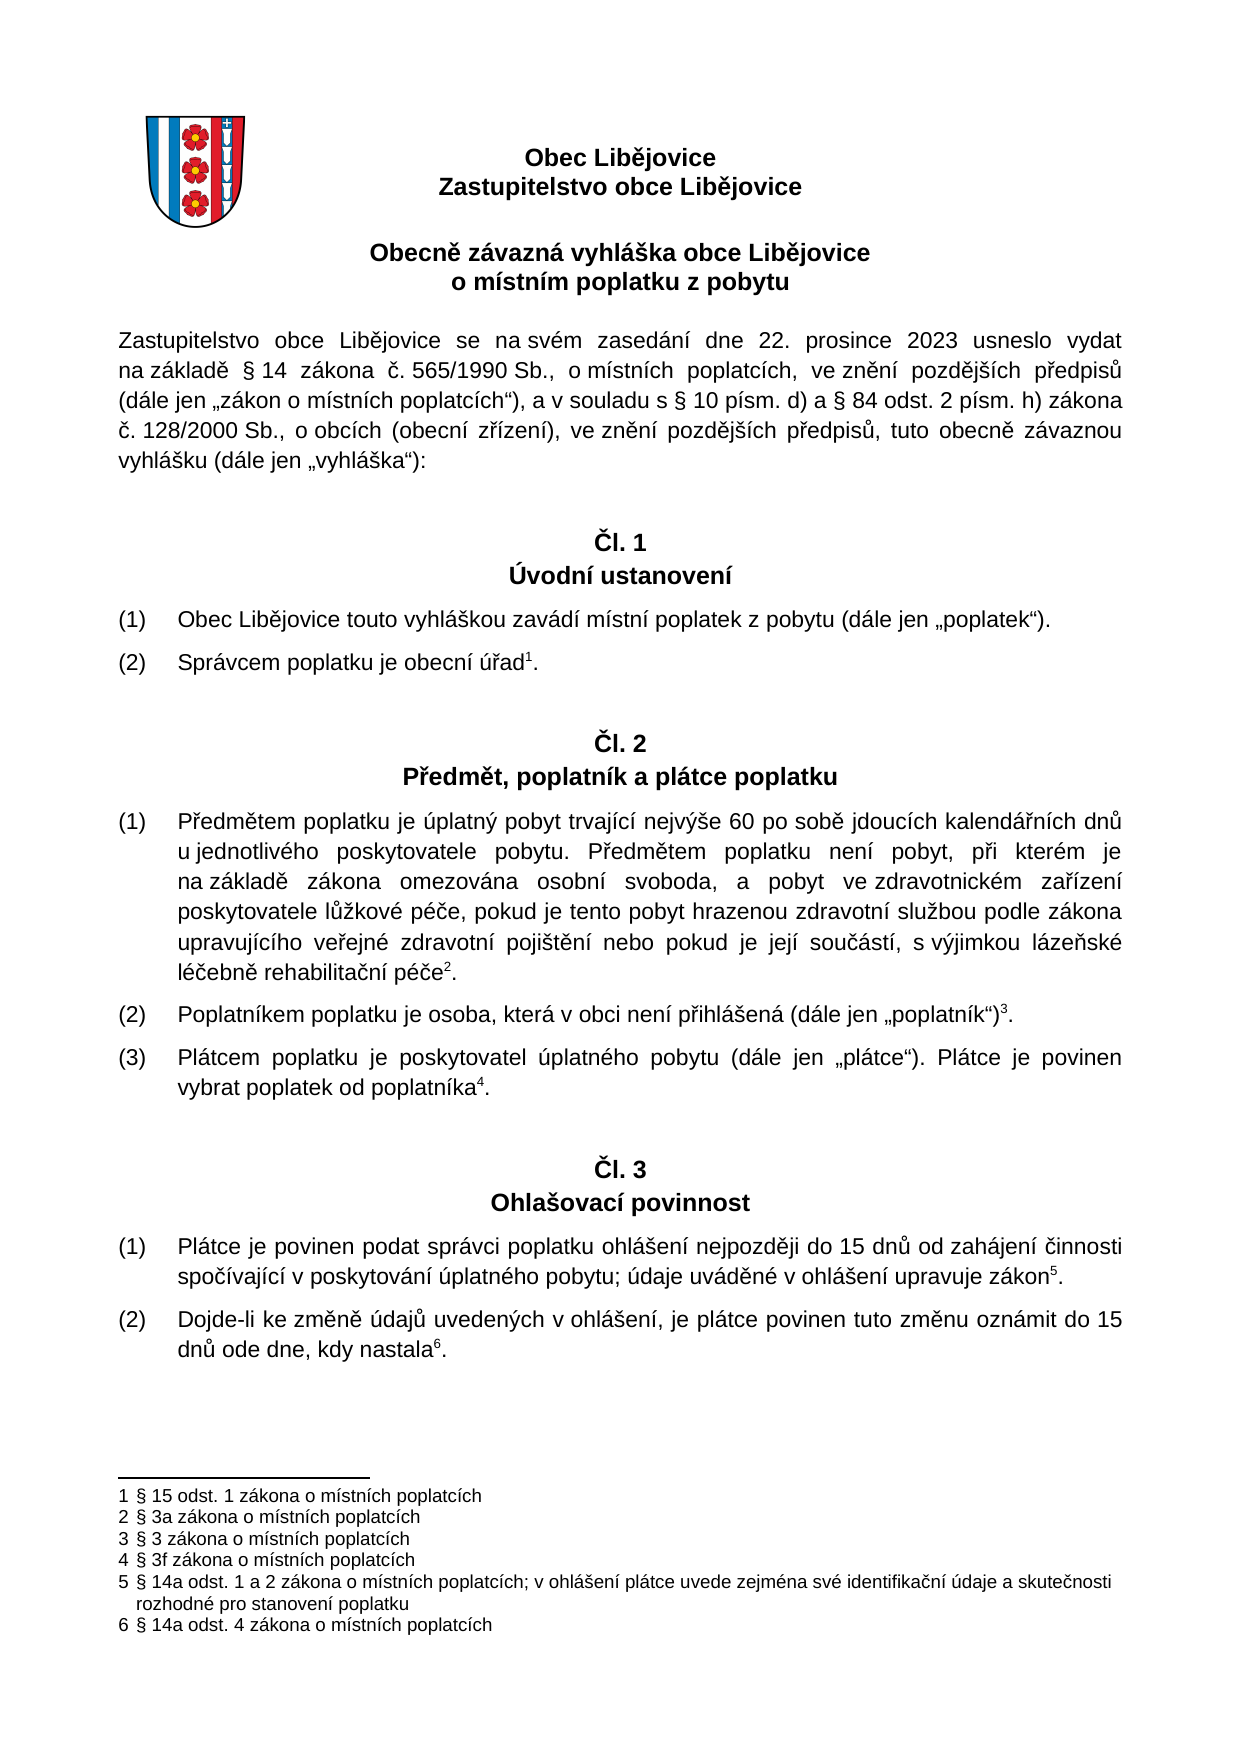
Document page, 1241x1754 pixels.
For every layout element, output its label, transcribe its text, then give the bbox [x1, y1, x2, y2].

list Plátcem poplatku je poskytovatel úplatného pobytu (dále jen „plátce“). Plátce je povinen vybrat poplatek od poplatníka. [118, 1044, 1122, 1101]
subtitle Obecně závazná vyhláška obce Libějovice o místním poplatku z pobytu [118, 238, 1122, 295]
subtitle Čl. 2 Předmět, poplatník a plátce poplatku [118, 729, 1122, 791]
list Správcem poplatku je obecní úřad. [118, 649, 1122, 675]
picture [135, 105, 256, 239]
list § 3f zákona o místních poplatcích [118, 1549, 1122, 1571]
subtitle Čl. 1 Úvodní ustanovení [118, 528, 1122, 589]
list Poplatníkem poplatku je osoba, která v obci není přihlášená (dále jen „poplatník“). [118, 1001, 1122, 1028]
title [118, 143, 135, 201]
text Zastupitelstvo obce Libějovice se na svém zasedání dne 22. prosince 2023 usneslo vydat na základě § 14 zákona č. 565/1990 Sb., o místních poplatcích, ve znění pozdějších předpisů (dále jen „zákon o místních poplatcích“), a v souladu s § 10 písm. d) a § 84 odst. 2 písm. h) zákona č. 128/2000 Sb., o obcích (obecní zřízení), ve znění pozdějších předpisů, tuto obecně závaznou vyhlášku (dále jen „vyhláška“): [118, 327, 1122, 474]
list § 3a zákona o místních poplatcích [118, 1506, 1122, 1528]
title Obec Libějovice Zastupitelstvo obce Libějovice [256, 143, 1122, 201]
list Předmětem poplatku je úplatný pobyt trvající nejvýše 60 po sobě jdoucích kalendářních dnů u jednotlivého poskytovatele pobytu. Předmětem poplatku není pobyt, při kterém je na základě zákona omezována osobní svoboda, a pobyt ve zdravotnickém zařízení poskytovatele lůžkové péče, pokud je tento pobyt hrazenou zdravotní službou podle zákona upravujícího veřejné zdravotní pojištění nebo pokud je její součástí, s výjimkou lázeňské léčebně rehabilitační péče. [118, 808, 1122, 985]
list § 14a odst. 1 a 2 zákona o místních poplatcích; v ohlášení plátce uvede zejména své identifikační údaje a skutečnosti rozhodné pro stanovení poplatku [118, 1571, 1122, 1614]
list Plátce je povinen podat správci poplatku ohlášení nejpozději do 15 dnů od zahájení činnosti spočívající v poskytování úplatného pobytu; údaje uváděné v ohlášení upravuje zákon. [118, 1233, 1122, 1290]
subtitle Čl. 3 Ohlašovací povinnost [118, 1154, 1122, 1216]
list § 14a odst. 4 zákona o místních poplatcích [118, 1614, 1122, 1635]
list Obec Libějovice touto vyhláškou zavádí místní poplatek z pobytu (dále jen „poplatek“). [118, 606, 1122, 633]
list § 15 odst. 1 zákona o místních poplatcích [118, 1484, 1122, 1506]
list § 3 zákona o místních poplatcích [118, 1528, 1122, 1549]
list Dojde-li ke změně údajů uvedených v ohlášení, je plátce povinen tuto změnu oznámit do 15 dnů ode dne, kdy nastala. [118, 1306, 1122, 1363]
